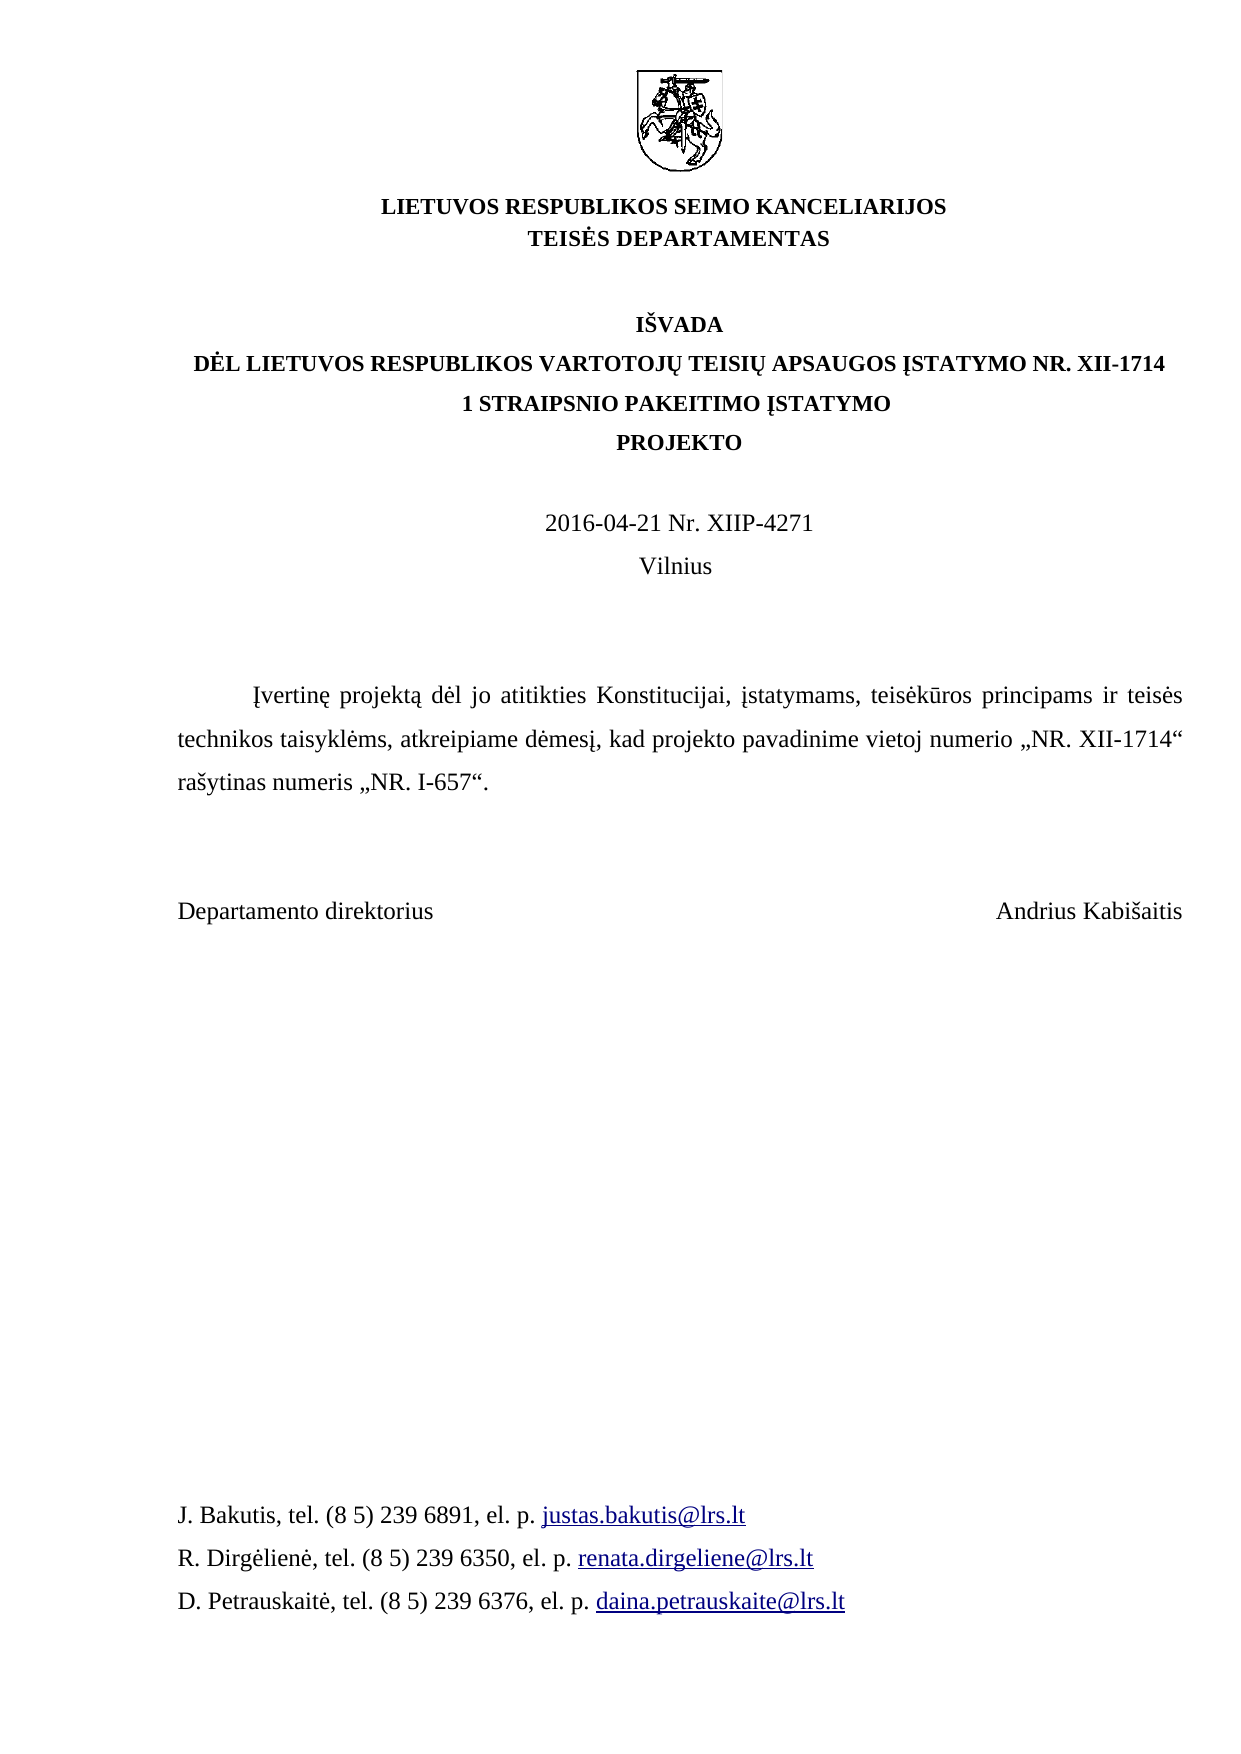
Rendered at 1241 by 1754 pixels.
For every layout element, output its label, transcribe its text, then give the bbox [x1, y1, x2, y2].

text R. Dirgėlienė, tel. (8 5) 239 6350, el. p. renata.dirgeliene@lrs.lt [177, 1543, 1181, 1572]
text 1 STRAIPSNIO PAKEITIMO ĮSTATYMO [177, 390, 1181, 416]
text Vilnius [177, 551, 1181, 580]
text 2016-04-21 Nr. XIIP-4271 [177, 508, 1181, 537]
text Įvertinę projektą dėl jo atitikties Konstitucijai, įstatymams, teisėkūros principams ir teisės technikos taisyklėms, atkreipiame dėmesį, kad projekto pavadinime vietoj numerio „NR. XII-1714“ rašytinas numeris „NR. I-657“. [177, 681, 1183, 796]
text J. Bakutis, tel. (8 5) 239 6891, el. p. justas.bakutis@lrs.lt [177, 1500, 1181, 1529]
text TEISĖS DEPARTAMENTAS [177, 226, 1180, 252]
text IŠVADA [177, 311, 1181, 337]
text LIETUVOS RESPUBLIKOS SEIMO KANCELIARIJOS [177, 193, 1151, 219]
text PROJEKTO [177, 429, 1181, 456]
text DĖL LIETUVOS RESPUBLIKOS VARTOTOJŲ TEISIŲ APSAUGOS ĮSTATYMO NR. XII-1714 [177, 350, 1181, 377]
text Departamento direktorius Andrius Kabišaitis [177, 896, 1183, 925]
text D. Petrauskaitė, tel. (8 5) 239 6376, el. p. daina.petrauskaite@lrs.lt [177, 1586, 1181, 1615]
